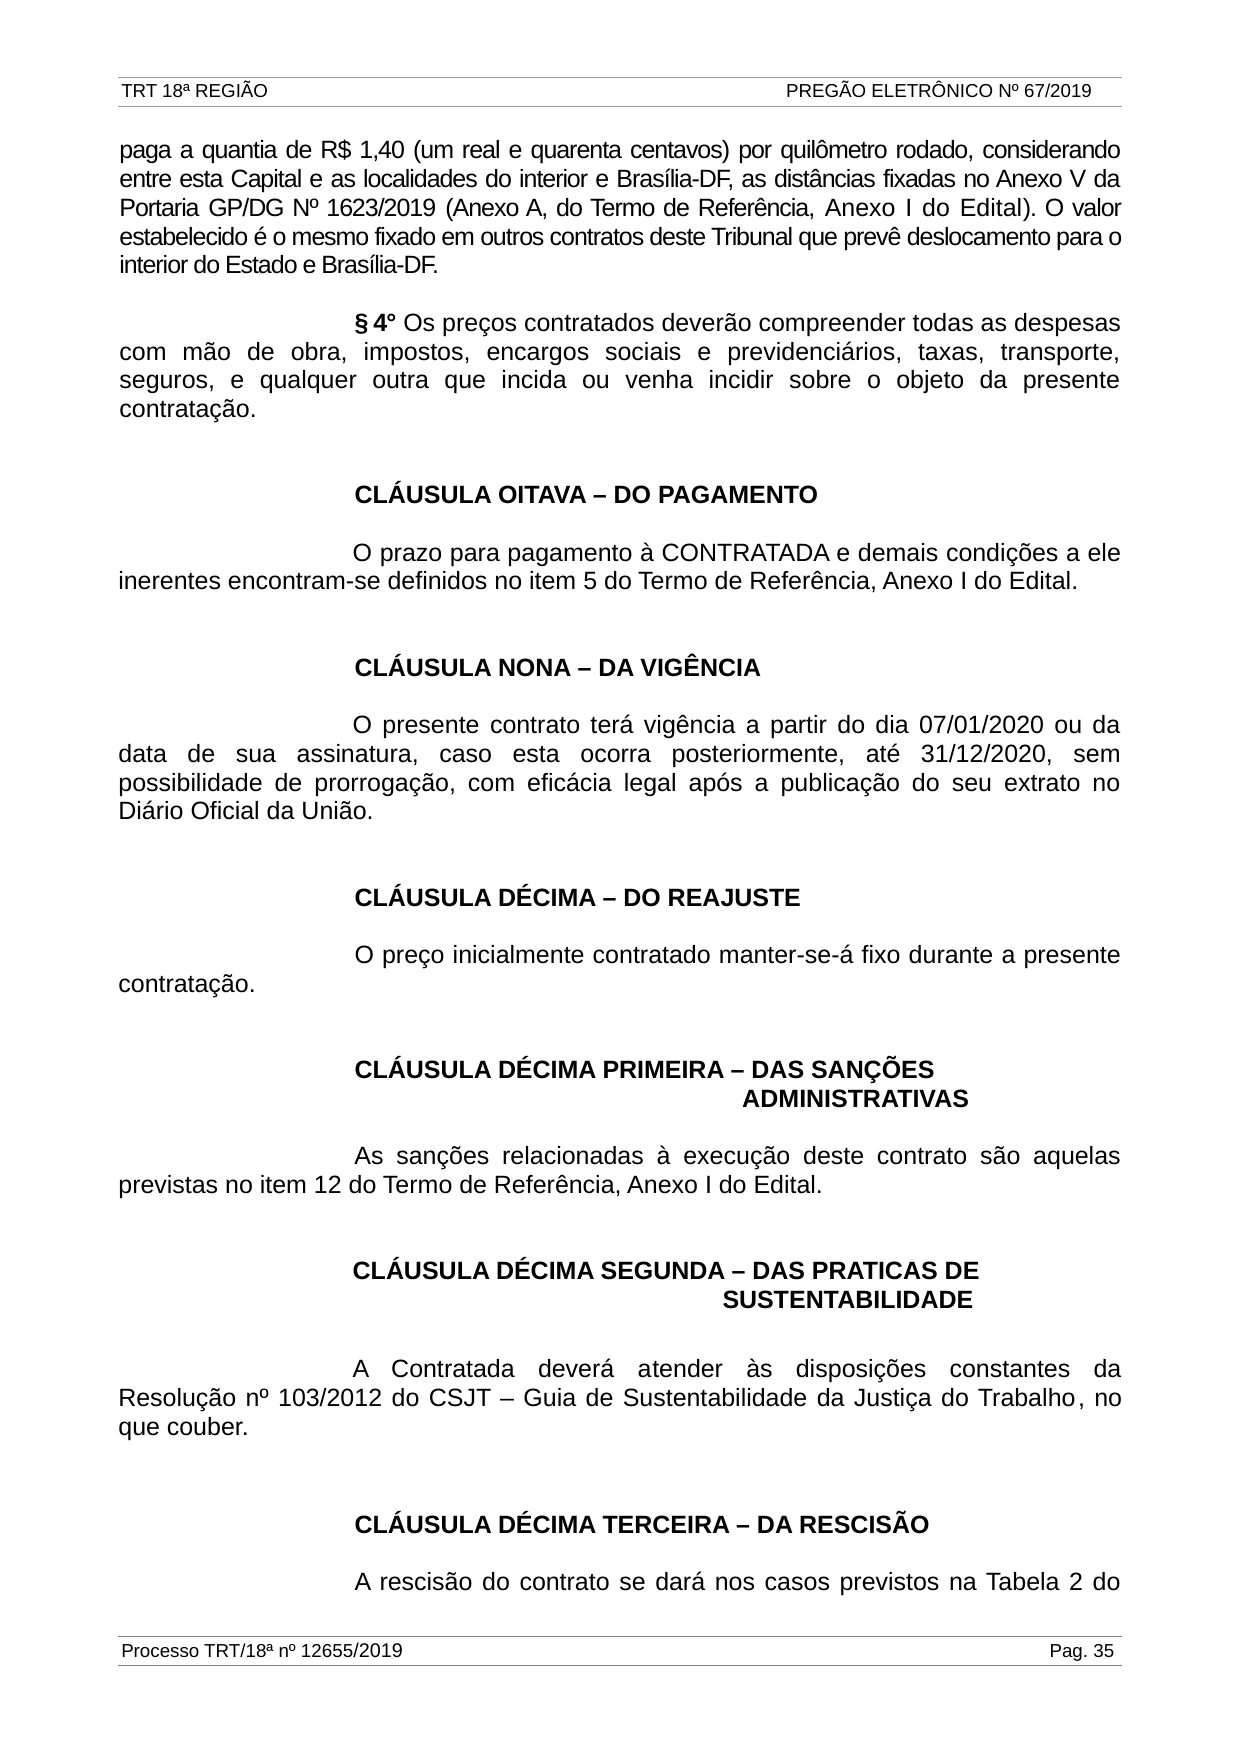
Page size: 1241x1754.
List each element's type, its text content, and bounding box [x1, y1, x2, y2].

text A rescisão do contrato se dará nos casos previstos na Tabela 2 do [118, 1567, 1122, 1596]
text CLÁUSULA OITAVA – DO PAGAMENTO [118, 480, 1122, 509]
text CLÁUSULA DÉCIMA – DO REAJUSTE [118, 883, 1122, 911]
text § 4° Os preços contratados deverão compreender todas as despesas com mão de obra, impostos, encargos sociais e previdenciários, taxas, transporte, seguros, e qualquer outra que incida ou venha incidir sobre o objeto da presente contratação. [119, 308, 1122, 423]
text A Contratada deverá atender às disposições constantes da Resolução nº 103/2012 do CSJT – Guia de Sustentabilidade da Justiça do Trabalho, no que couber. [118, 1354, 1122, 1441]
text paga a quantia de R$ 1,40 (um real e quarenta centavos) por quilômetro rodado, considerando entre esta Capital e as localidades do interior e Brasília-DF, as distâncias fixadas no Anexo V da Portaria GP/DG Nº 1623/2019 (Anexo A, do Termo de Referência, Anexo I do Edital). O valor estabelecido é o mesmo fixado em outros contratos deste Tribunal que prevê deslocamento para o interior do Estado e Brasília-DF. [119, 136, 1122, 279]
text CLÁUSULA DÉCIMA TERCEIRA – DA RESCISÃO [118, 1510, 1122, 1539]
text CLÁUSULA DÉCIMA SEGUNDA – DAS PRATICAS DE SUSTENTABILIDADE [118, 1256, 1122, 1314]
text O presente contrato terá vigência a partir do dia 07/01/2020 ou da data de sua assinatura, caso esta ocorra posteriormente, até 31/12/2020, sem possibilidade de prorrogação, com eficácia legal após a publicação do seu extrato no Diário Oficial da União. [118, 710, 1122, 825]
text CLÁUSULA NONA – DA VIGÊNCIA [118, 653, 1122, 681]
text ADMINISTRATIVAS [118, 1084, 1122, 1141]
text O prazo para pagamento à CONTRATADA e demais condições a ele inerentes encontram-se definidos no item 5 do Termo de Referência, Anexo I do Edital. [118, 538, 1122, 595]
text CLÁUSULA DÉCIMA PRIMEIRA – DAS SANÇÕES [118, 1055, 1122, 1084]
text As sanções relacionadas à execução deste contrato são aquelas previstas no item 12 do Termo de Referência, Anexo I do Edital. [118, 1141, 1122, 1199]
text O preço inicialmente contratado manter-se-á fixo durante a presente contratação. [118, 940, 1122, 998]
